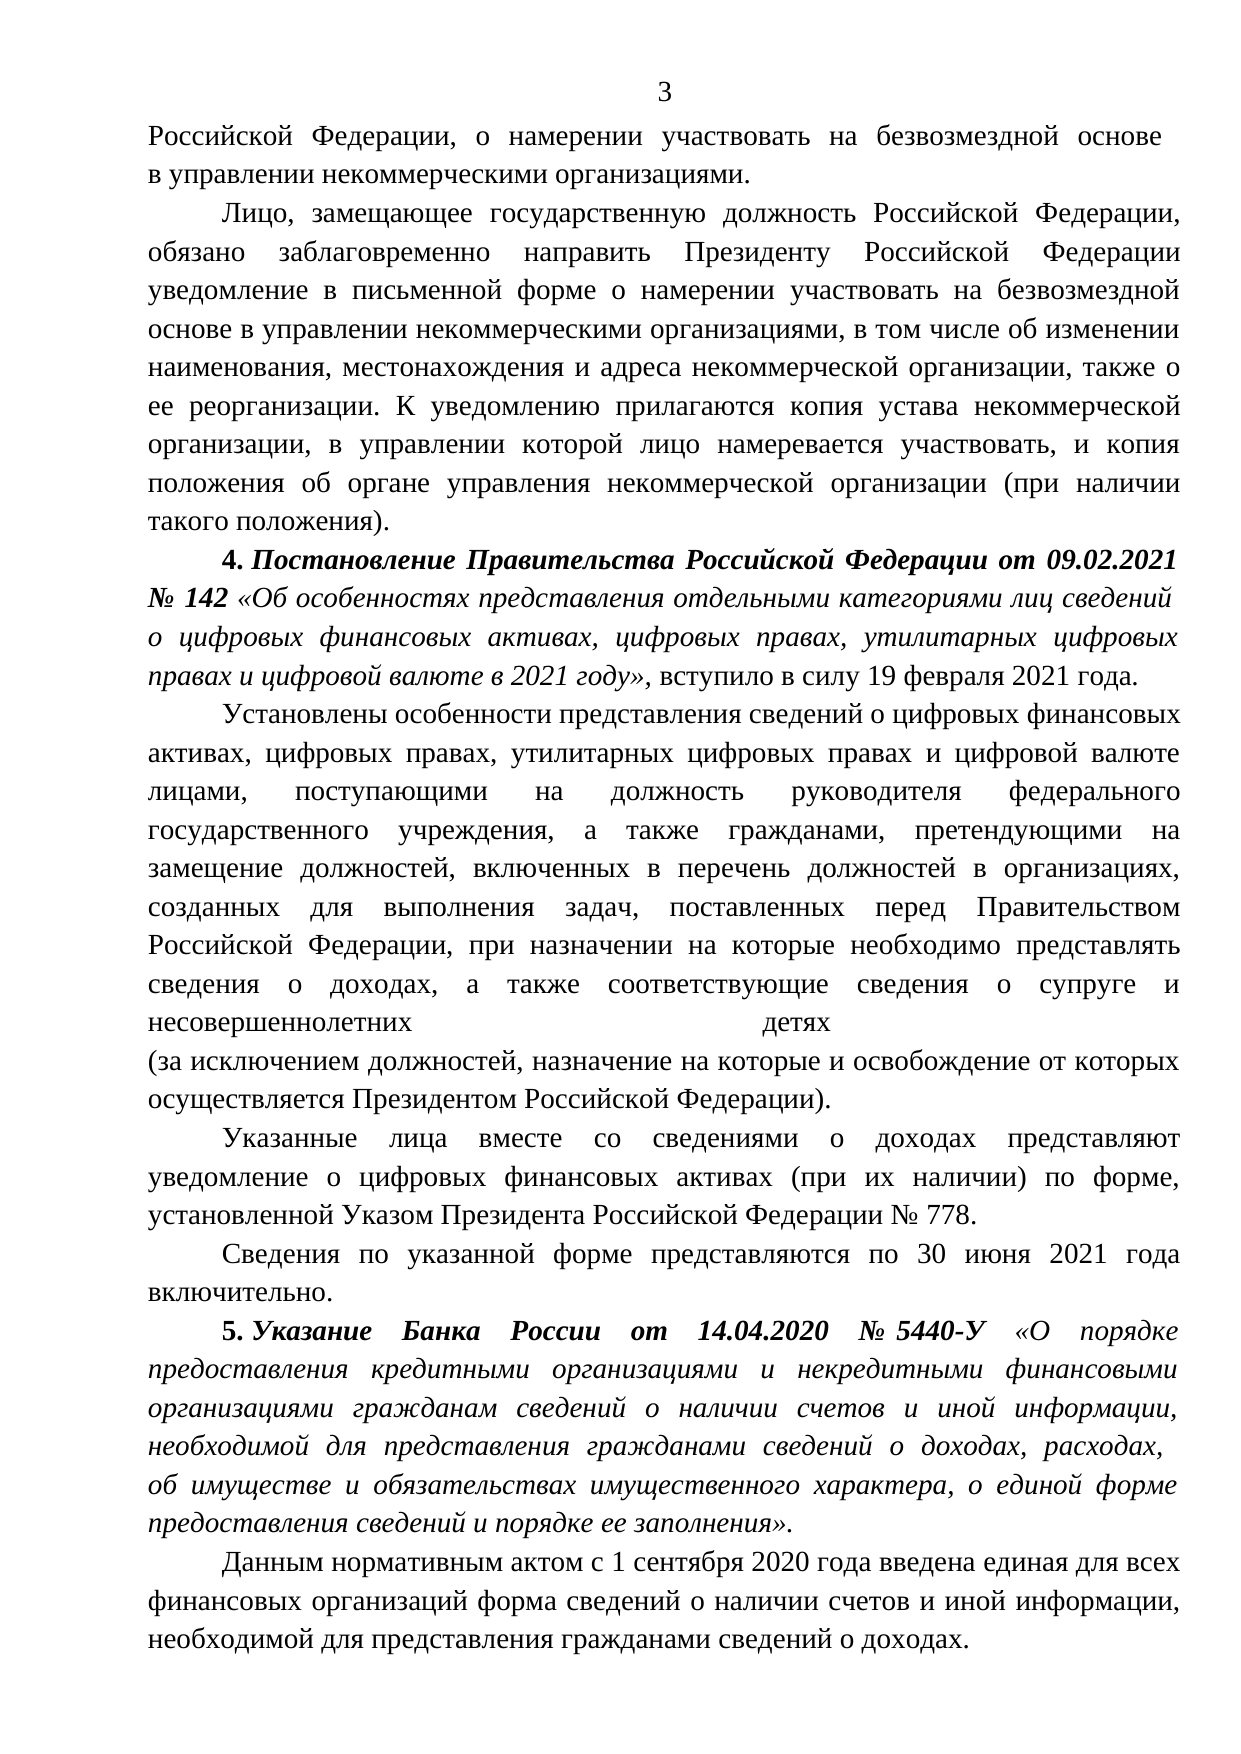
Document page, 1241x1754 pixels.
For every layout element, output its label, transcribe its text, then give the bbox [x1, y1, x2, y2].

text Указанные лица вместе со сведениями о доходах представляют уведомление о цифровых финансовых активах (при их наличии) по форме, установленной Указом Президента Российской Федерации № 778. [148, 1120, 1181, 1231]
list Постановление Правительства Российской Федерации от 09.02.2021 № 142 «Об особенностях представления отдельными категориями лиц сведений о цифровых финансовых активах, цифровых правах, утилитарных цифровых правах и цифровой валюте в 2021 году», вступило в силу 19 февраля 2021 года. [148, 542, 1181, 691]
text Сведения по указанной форме представляются по 30 июня 2021 года включительно. [148, 1236, 1181, 1308]
text Данным нормативным актом с 1 сентября 2020 года введена единая для всех финансовых организаций форма сведений о наличии счетов и иной информации, необходимой для представления гражданами сведений о доходах. [148, 1544, 1181, 1655]
text Российской Федерации, о намерении участвовать на безвозмездной основе в управлении некоммерческими организациями. [148, 118, 1181, 190]
list Указание Банка России от 14.04.2020 № 5440-У «О порядке предоставления кредитными организациями и некредитными финансовыми организациями гражданам сведений о наличии счетов и иной информации, необходимой для представления гражданами сведений о доходах, расходах, об имуществе и обязательствах имущественного характера, о единой форме предоставления сведений и порядке ее заполнения». [148, 1313, 1181, 1539]
text Установлены особенности представления сведений о цифровых финансовых активах, цифровых правах, утилитарных цифровых правах и цифровой валюте лицами, поступающими на должность руководителя федерального государственного учреждения, а также гражданами, претендующими на замещение должностей, включенных в перечень должностей в организациях, созданных для выполнения задач, поставленных перед Правительством Российской Федерации, при назначении на которые необходимо представлять сведения о доходах, а также соответствующие сведения о супруге и несовершеннолетних детях (за исключением должностей, назначение на которые и освобождение от которых осуществляется Президентом Российской Федерации). [148, 696, 1181, 1115]
text Лицо, замещающее государственную должность Российской Федерации, обязано заблаговременно направить Президенту Российской Федерации уведомление в письменной форме о намерении участвовать на безвозмездной основе в управлении некоммерческими организациями, в том числе об изменении наименования, местонахождения и адреса некоммерческой организации, также о ее реорганизации. К уведомлению прилагаются копия устава некоммерческой организации, в управлении которой лицо намеревается участвовать, и копия положения об органе управления некоммерческой организации (при наличии такого положения). [148, 195, 1181, 537]
